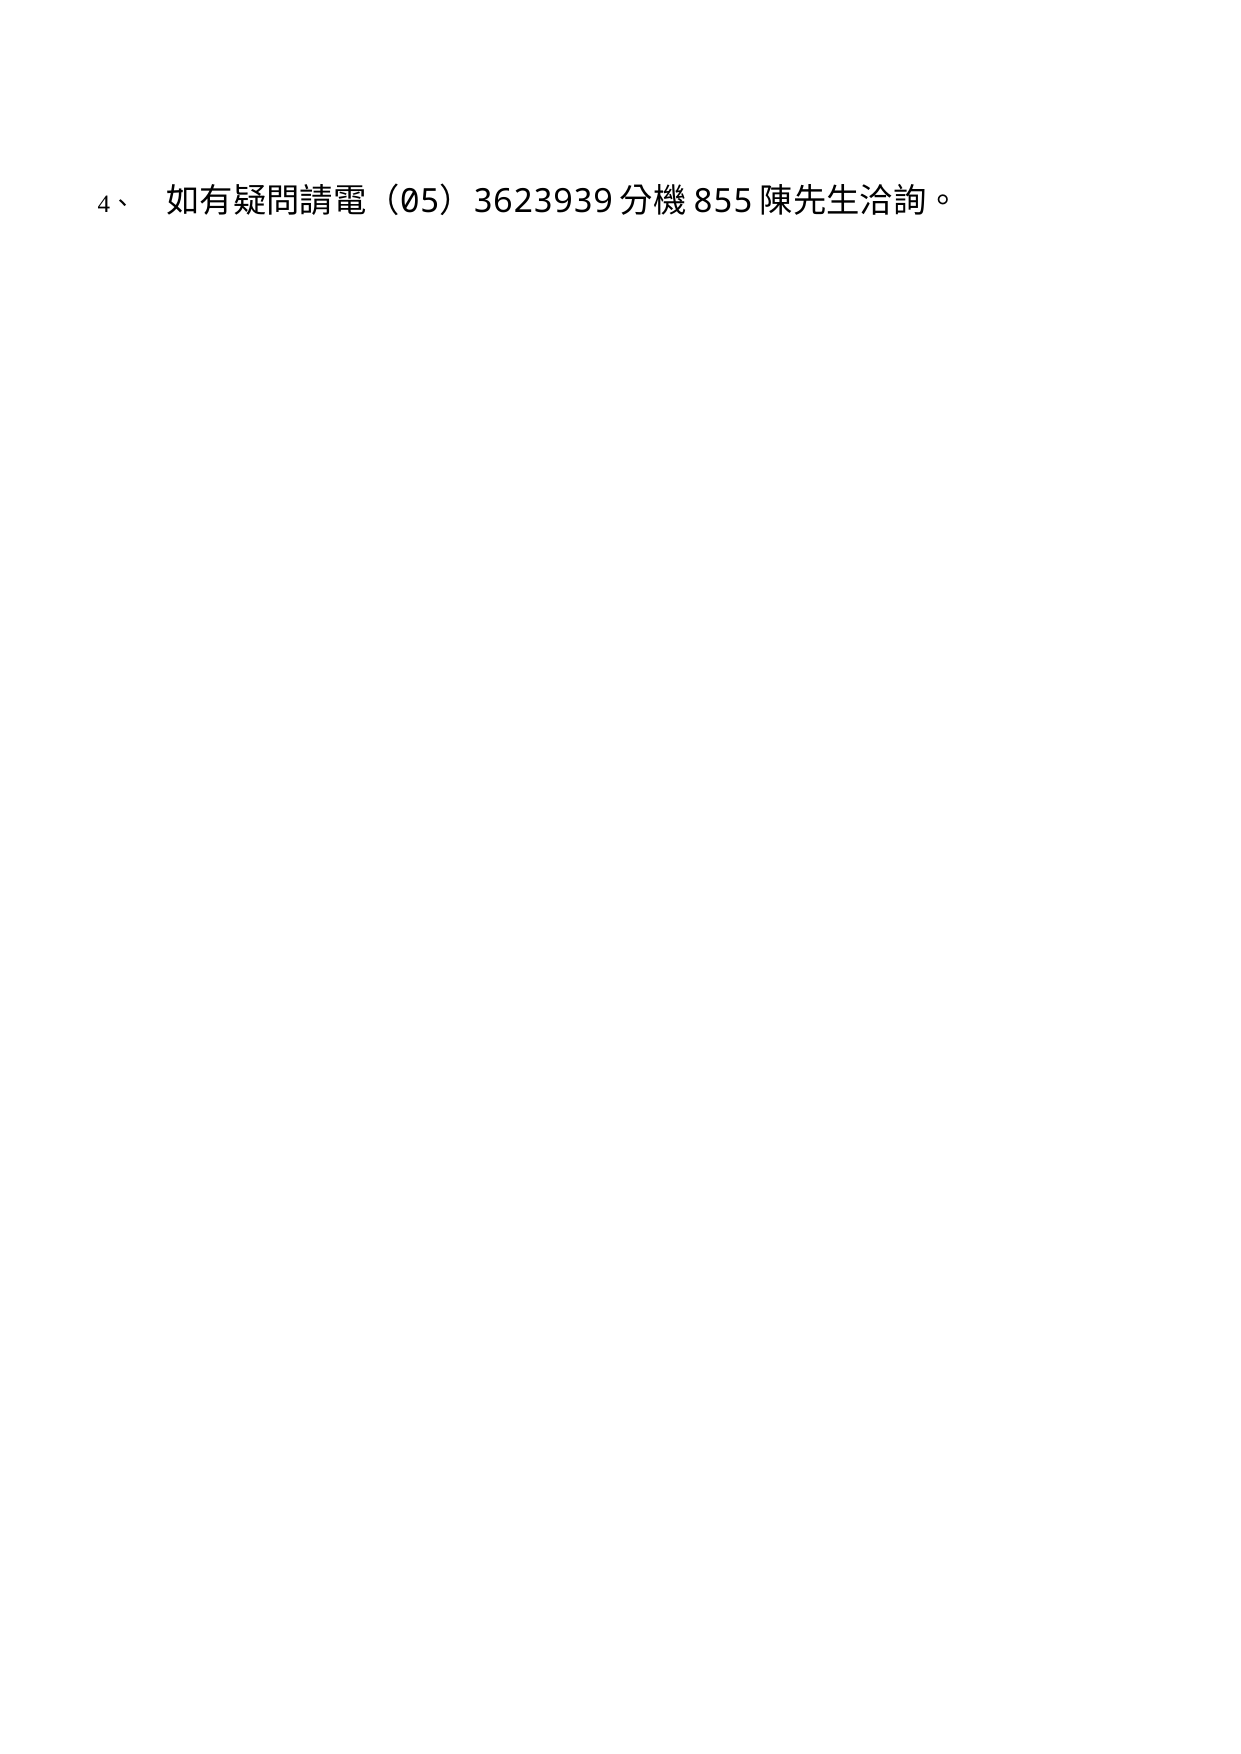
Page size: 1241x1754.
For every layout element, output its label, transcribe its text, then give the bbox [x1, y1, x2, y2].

list 如有疑問請電（05）3623939分機855陳先生洽詢。 [97, 156, 1137, 219]
